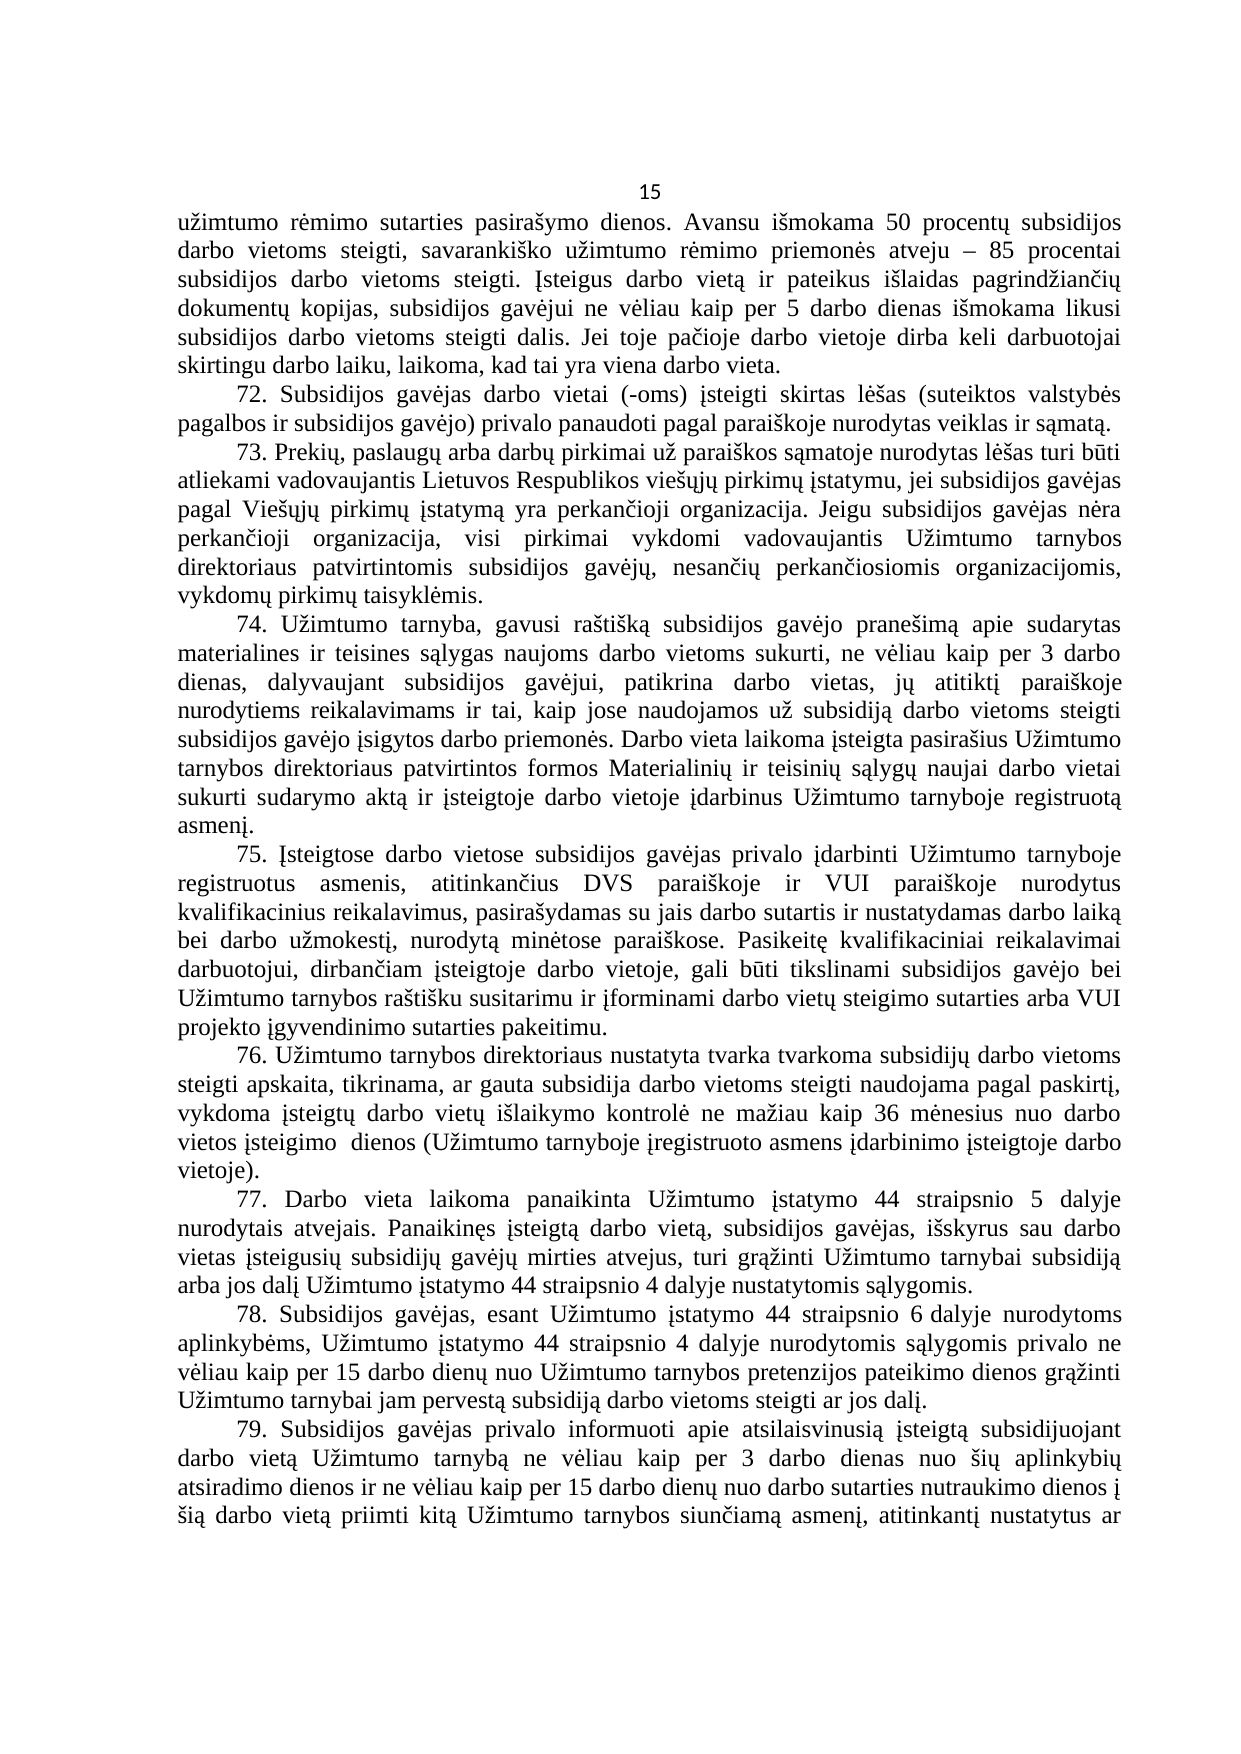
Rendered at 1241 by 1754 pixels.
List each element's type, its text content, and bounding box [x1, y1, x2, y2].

text 77. Darbo vieta laikoma panaikinta Užimtumo įstatymo 44 straipsnio 5 dalyje nurodytais atvejais. Panaikinęs įsteigtą darbo vietą, subsidijos gavėjas, išskyrus sau darbo vietas įsteigusių subsidijų gavėjų mirties atvejus, turi grąžinti Užimtumo tarnybai subsidiją arba jos dalį Užimtumo įstatymo 44 straipsnio 4 dalyje nustatytomis sąlygomis. [177, 1184, 1122, 1299]
text 79. Subsidijos gavėjas privalo informuoti apie atsilaisvinusią įsteigtą subsidijuojant darbo vietą Užimtumo tarnybą ne vėliau kaip per 3 darbo dienas nuo šių aplinkybių atsiradimo dienos ir ne vėliau kaip per 15 darbo dienų nuo darbo sutarties nutraukimo dienos į šią darbo vietą priimti kitą Užimtumo tarnybos siunčiamą asmenį, atitinkantį nustatytus ar [177, 1414, 1122, 1529]
text užimtumo rėmimo sutarties pasirašymo dienos. Avansu išmokama 50 procentų subsidijos darbo vietoms steigti, savarankiško užimtumo rėmimo priemonės atveju – 85 procentai subsidijos darbo vietoms steigti. Įsteigus darbo vietą ir pateikus išlaidas pagrindžiančių dokumentų kopijas, subsidijos gavėjui ne vėliau kaip per 5 darbo dienas išmokama likusi subsidijos darbo vietoms steigti dalis. Jei toje pačioje darbo vietoje dirba keli darbuotojai skirtingu darbo laiku, laikoma, kad tai yra viena darbo vieta. [177, 207, 1122, 379]
text 74. Užimtumo tarnyba, gavusi raštišką subsidijos gavėjo pranešimą apie sudarytas materialines ir teisines sąlygas naujoms darbo vietoms sukurti, ne vėliau kaip per 3 darbo dienas, dalyvaujant subsidijos gavėjui, patikrina darbo vietas, jų atitiktį paraiškoje nurodytiems reikalavimams ir tai, kaip jose naudojamos už subsidiją darbo vietoms steigti subsidijos gavėjo įsigytos darbo priemonės. Darbo vieta laikoma įsteigta pasirašius Užimtumo tarnybos direktoriaus patvirtintos formos Materialinių ir teisinių sąlygų naujai darbo vietai sukurti sudarymo aktą ir įsteigtoje darbo vietoje įdarbinus Užimtumo tarnyboje registruotą asmenį. [177, 609, 1122, 839]
text 73. Prekių, paslaugų arba darbų pirkimai už paraiškos sąmatoje nurodytas lėšas turi būti atliekami vadovaujantis Lietuvos Respublikos viešųjų pirkimų įstatymu, jei subsidijos gavėjas pagal Viešųjų pirkimų įstatymą yra perkančioji organizacija. Jeigu subsidijos gavėjas nėra perkančioji organizacija, visi pirkimai vykdomi vadovaujantis Užimtumo tarnybos direktoriaus patvirtintomis subsidijos gavėjų, nesančių perkančiosiomis organizacijomis, vykdomų pirkimų taisyklėmis. [177, 437, 1122, 609]
text 72. Subsidijos gavėjas darbo vietai (-oms) įsteigti skirtas lėšas (suteiktos valstybės pagalbos ir subsidijos gavėjo) privalo panaudoti pagal paraiškoje nurodytas veiklas ir sąmatą. [177, 379, 1122, 437]
text 76. Užimtumo tarnybos direktoriaus nustatyta tvarka tvarkoma subsidijų darbo vietoms steigti apskaita, tikrinama, ar gauta subsidija darbo vietoms steigti naudojama pagal paskirtį, vykdoma įsteigtų darbo vietų išlaikymo kontrolė ne mažiau kaip 36 mėnesius nuo darbo vietos įsteigimo dienos (Užimtumo tarnyboje įregistruoto asmens įdarbinimo įsteigtoje darbo vietoje). [177, 1040, 1122, 1184]
text 75. Įsteigtose darbo vietose subsidijos gavėjas privalo įdarbinti Užimtumo tarnyboje registruotus asmenis, atitinkančius DVS paraiškoje ir VUI paraiškoje nurodytus kvalifikacinius reikalavimus, pasirašydamas su jais darbo sutartis ir nustatydamas darbo laiką bei darbo užmokestį, nurodytą minėtose paraiškose. Pasikeitę kvalifikaciniai reikalavimai darbuotojui, dirbančiam įsteigtoje darbo vietoje, gali būti tikslinami subsidijos gavėjo bei Užimtumo tarnybos raštišku susitarimu ir įforminami darbo vietų steigimo sutarties arba VUI projekto įgyvendinimo sutarties pakeitimu. [177, 839, 1122, 1040]
text 78. Subsidijos gavėjas, esant Užimtumo įstatymo 44 straipsnio 6 dalyje nurodytoms aplinkybėms, Užimtumo įstatymo 44 straipsnio 4 dalyje nurodytomis sąlygomis privalo ne vėliau kaip per 15 darbo dienų nuo Užimtumo tarnybos pretenzijos pateikimo dienos grąžinti Užimtumo tarnybai jam pervestą subsidiją darbo vietoms steigti ar jos dalį. [177, 1299, 1122, 1414]
